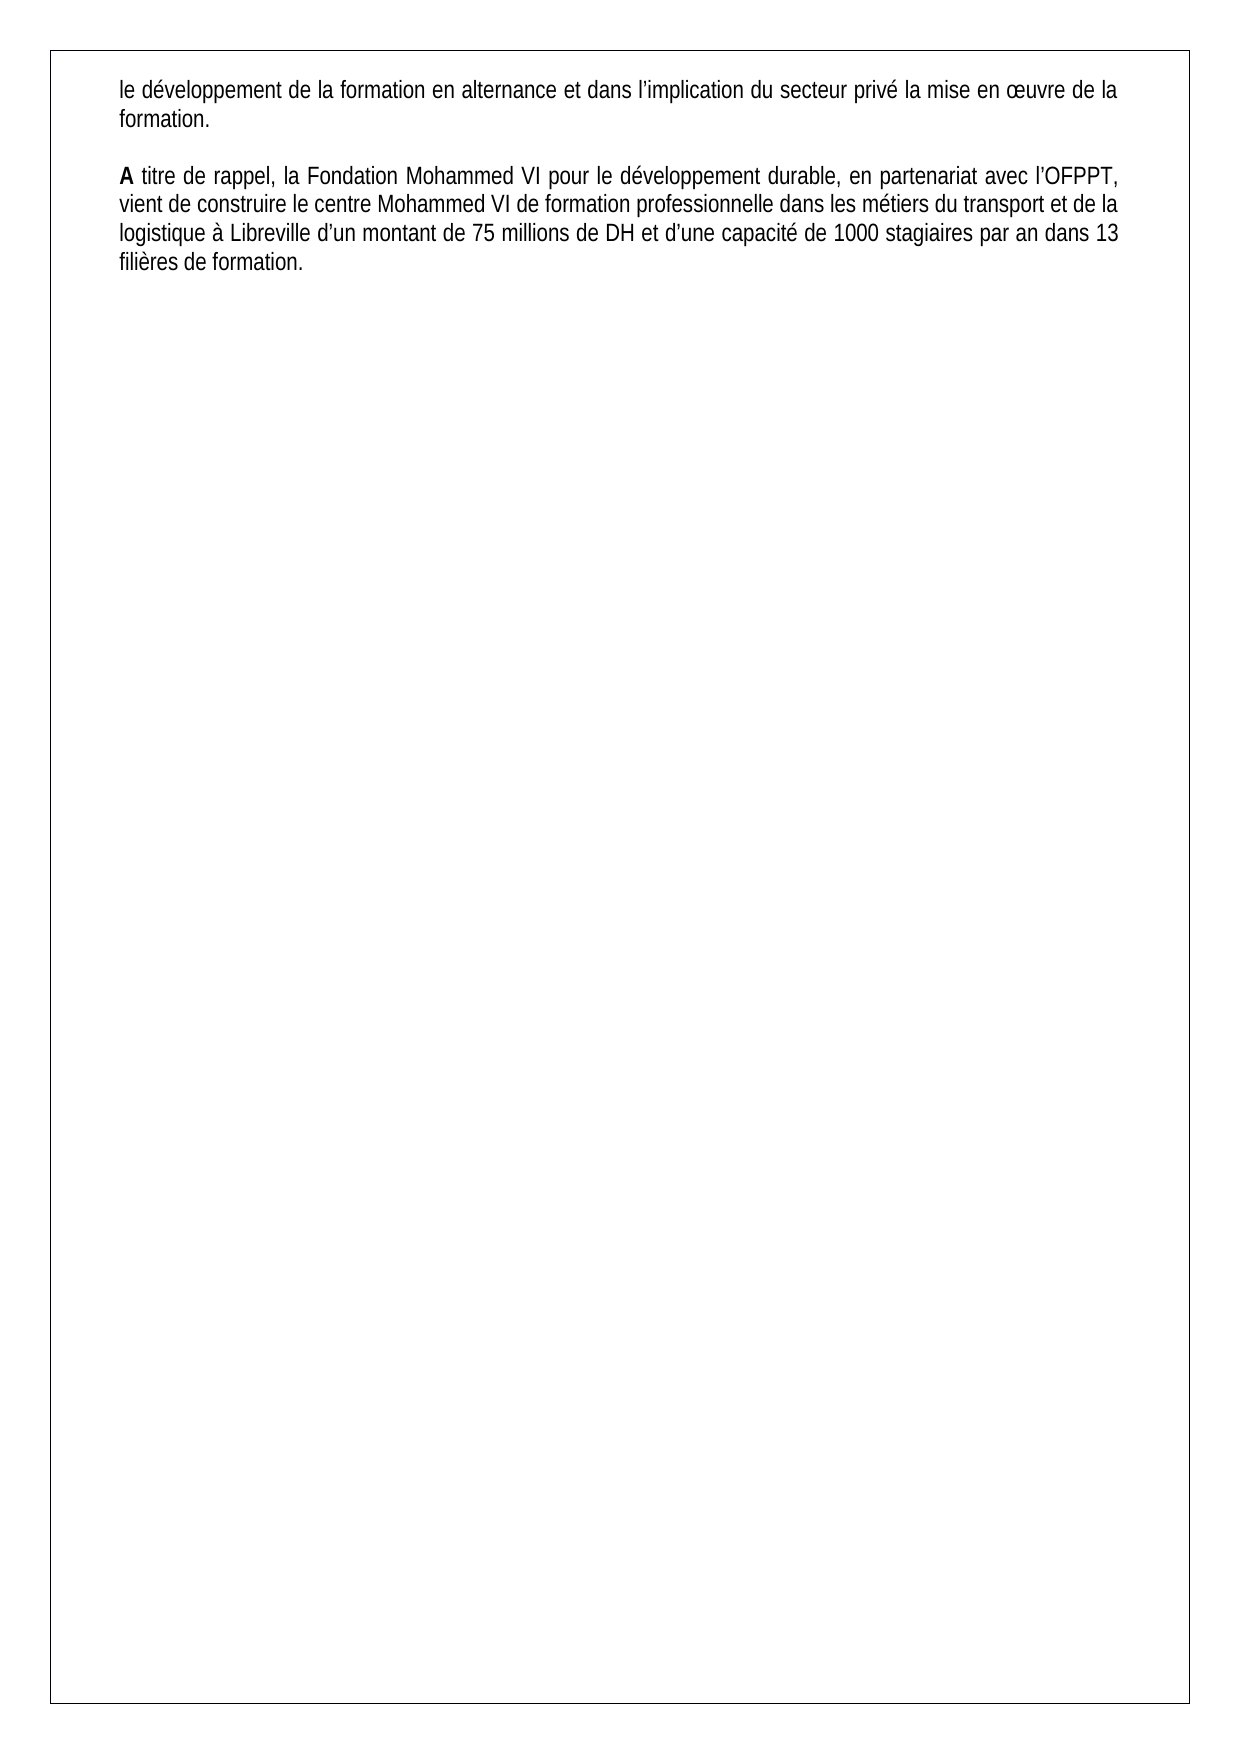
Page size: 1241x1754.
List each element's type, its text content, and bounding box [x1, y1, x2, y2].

text A titre de rappel, la Fondation Mohammed VI pour le développement durable, en partenariat avec l’OFPPT, vient de construire le centre Mohammed VI de formation professionnelle dans les métiers du transport et de la logistique à Libreville d’un montant de 75 millions de DH et d’une capacité de 1000 stagiaires par an dans 13 filières de formation. [119, 161, 1121, 275]
text le développement de la formation en alternance et dans l’implication du secteur privé la mise en œuvre de la formation. [119, 75, 1121, 132]
